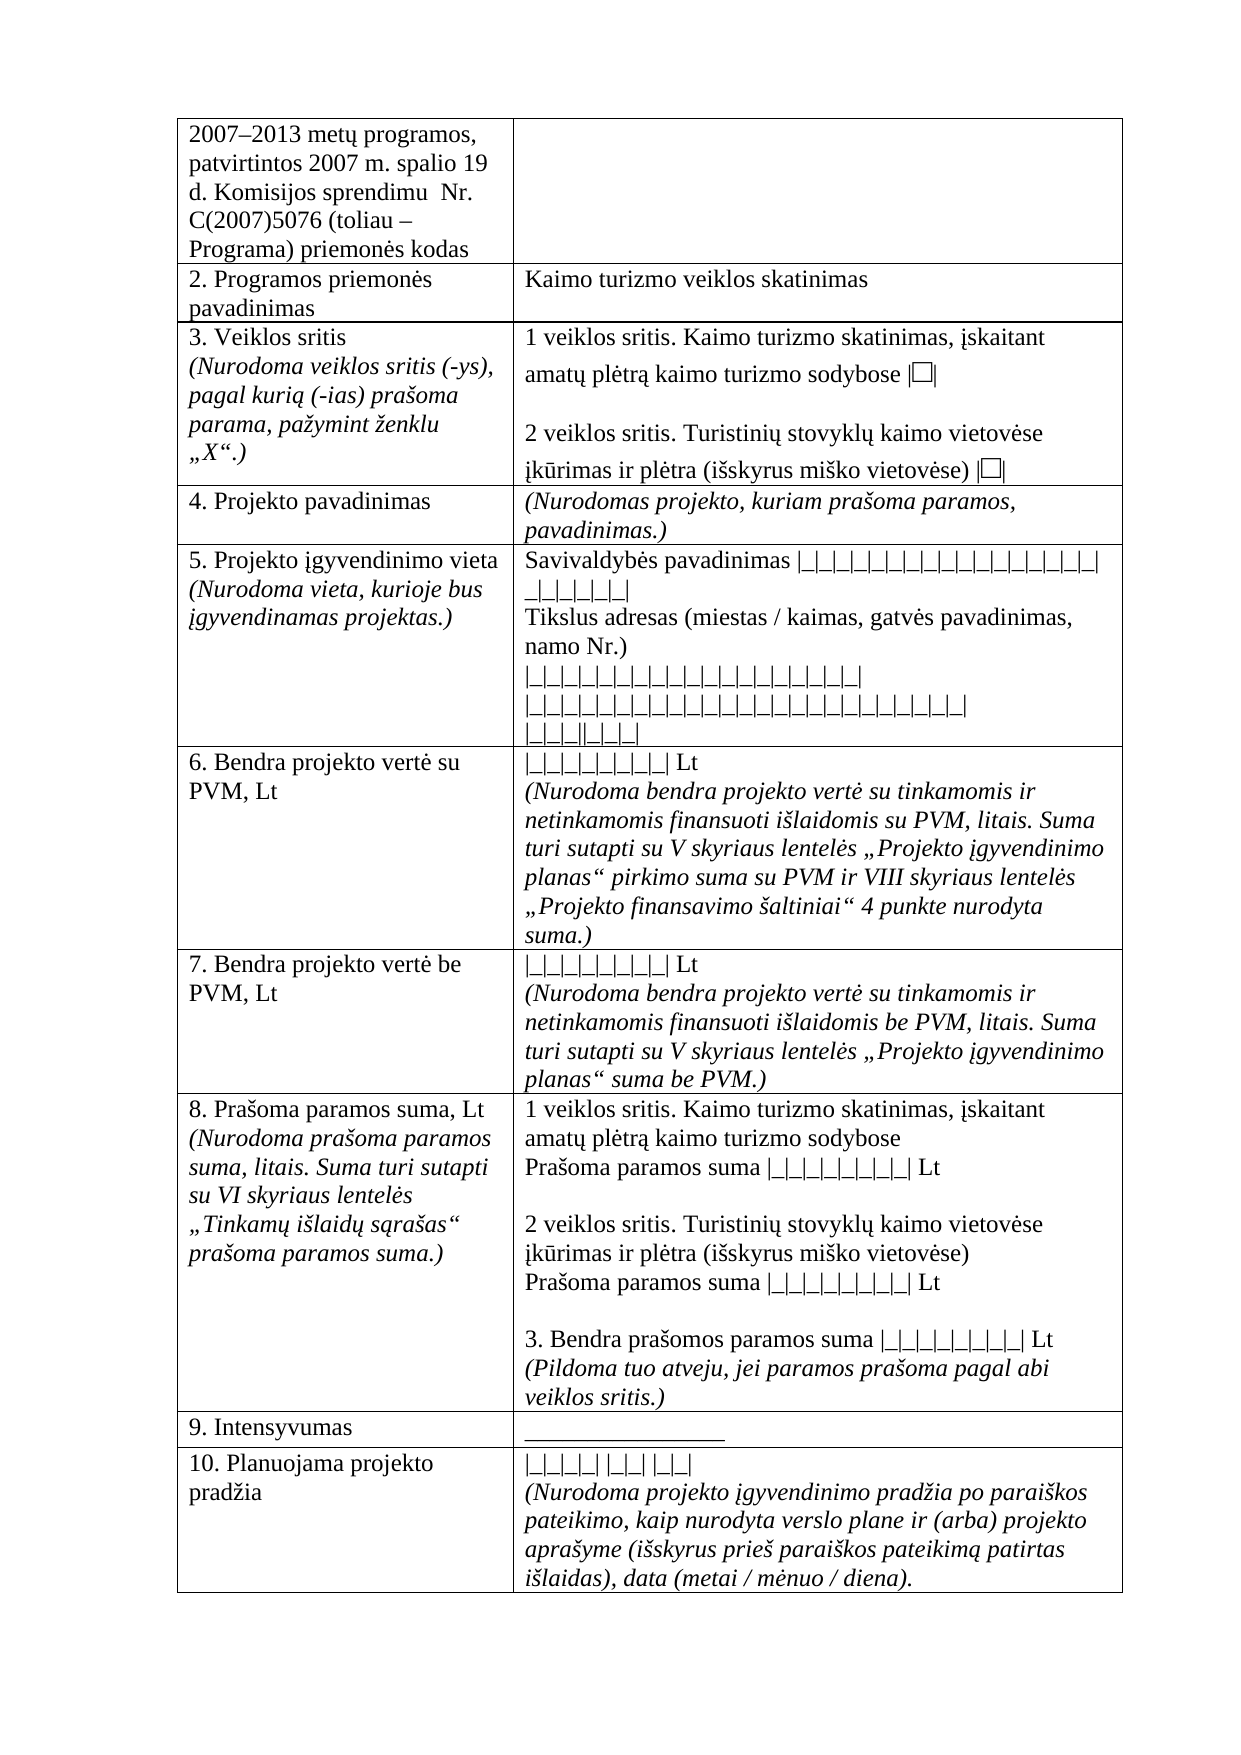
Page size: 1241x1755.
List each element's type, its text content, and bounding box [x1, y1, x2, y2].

table_cell 1 veiklos sritis. Kaimo turizmo skatinimas, įskaitant amatų plėtrą kaimo turizmo sodybose Prašoma paramos suma |_|_|_|_|_|_|_|_| Lt 2 veiklos sritis. Turistinių stovyklų kaimo vietovėse įkūrimas ir plėtra (išskyrus miško vietovėse) Prašoma paramos suma |_|_|_|_|_|_|_|_| Lt 3. Bendra prašomos paramos suma |_|_|_|_|_|_|_|_| Lt (Pildoma tuo atveju, jei paramos prašoma pagal abi veiklos sritis.) [514, 1094, 1122, 1411]
table_cell 3. Veiklos sritis (Nurodoma veiklos sritis (-ys), pagal kurią (-ias) prašoma parama, pažymint ženklu „X“.) [178, 323, 513, 485]
table_cell ________________ [514, 1412, 1122, 1447]
table_cell 2. Programos priemonės pavadinimas [178, 264, 513, 321]
table_cell Savivaldybės pavadinimas |_|_|_|_|_|_|_|_|_|_|_|_|_|_|_|_|_|_|_|_|_|_|_| Tikslus adresas (miestas / kaimas, gatvės pavadinimas, namo Nr.) |_|_|_|_|_|_|_|_|_|_|_|_|_|_|_|_|_|_|_| |_|_|_|_|_|_|_|_|_|_|_|_|_|_|_|_|_|_|_|_|_|_|_|_|_| |_|_|_||_|_|_| [514, 545, 1122, 746]
table_cell |_|_|_|_|_|_|_|_| Lt (Nurodoma bendra projekto vertė su tinkamomis ir netinkamomis finansuoti išlaidomis su PVM, litais. Suma turi sutapti su V skyriaus lentelės „Projekto įgyvendinimo planas“ pirkimo suma su PVM ir VIII skyriaus lentelės „Projekto finansavimo šaltiniai“ 4 punkte nurodyta suma.) [514, 747, 1122, 948]
table_cell 9. Intensyvumas [178, 1412, 513, 1447]
table_cell 8. Prašoma paramos suma, Lt (Nurodoma prašoma paramos suma, litais. Suma turi sutapti su VI skyriaus lentelės „Tinkamų išlaidų sąrašas“ prašoma paramos suma.) [178, 1094, 513, 1411]
table_cell [514, 119, 1122, 263]
table_cell |_|_|_|_|_|_|_|_| Lt (Nurodoma bendra projekto vertė su tinkamomis ir netinkamomis finansuoti išlaidomis be PVM, litais. Suma turi sutapti su V skyriaus lentelės „Projekto įgyvendinimo planas“ suma be PVM.) [514, 950, 1122, 1093]
table_cell Kaimo turizmo veiklos skatinimas [514, 264, 1122, 321]
table_cell 6. Bendra projekto vertė su PVM, Lt [178, 747, 513, 948]
table_cell 10. Planuojama projekto pradžia [178, 1448, 513, 1592]
table_cell 1 veiklos sritis. Kaimo turizmo skatinimas, įskaitant amatų plėtrą kaimo turizmo sodybose |□| 2 veiklos sritis. Turistinių stovyklų kaimo vietovėse įkūrimas ir plėtra (išskyrus miško vietovėse) |□| [514, 323, 1122, 485]
table_cell 4. Projekto pavadinimas [178, 486, 513, 544]
table_cell |_|_|_|_| |_|_| |_|_| (Nurodoma projekto įgyvendinimo pradžia po paraiškos pateikimo, kaip nurodyta verslo plane ir (arba) projekto aprašyme (išskyrus prieš paraiškos pateikimą patirtas išlaidas), data (metai / mėnuo / diena). [514, 1448, 1122, 1592]
table_cell 5. Projekto įgyvendinimo vieta (Nurodoma vieta, kurioje bus įgyvendinamas projektas.) [178, 545, 513, 746]
table_cell 7. Bendra projekto vertė be PVM, Lt [178, 950, 513, 1093]
table_cell (Nurodomas projekto, kuriam prašoma paramos, pavadinimas.) [514, 486, 1122, 544]
table_cell 2007–2013 metų programos, patvirtintos 2007 m. spalio 19 d. Komisijos sprendimu Nr. C(2007)5076 (toliau – Programa) priemonės kodas [178, 119, 513, 263]
